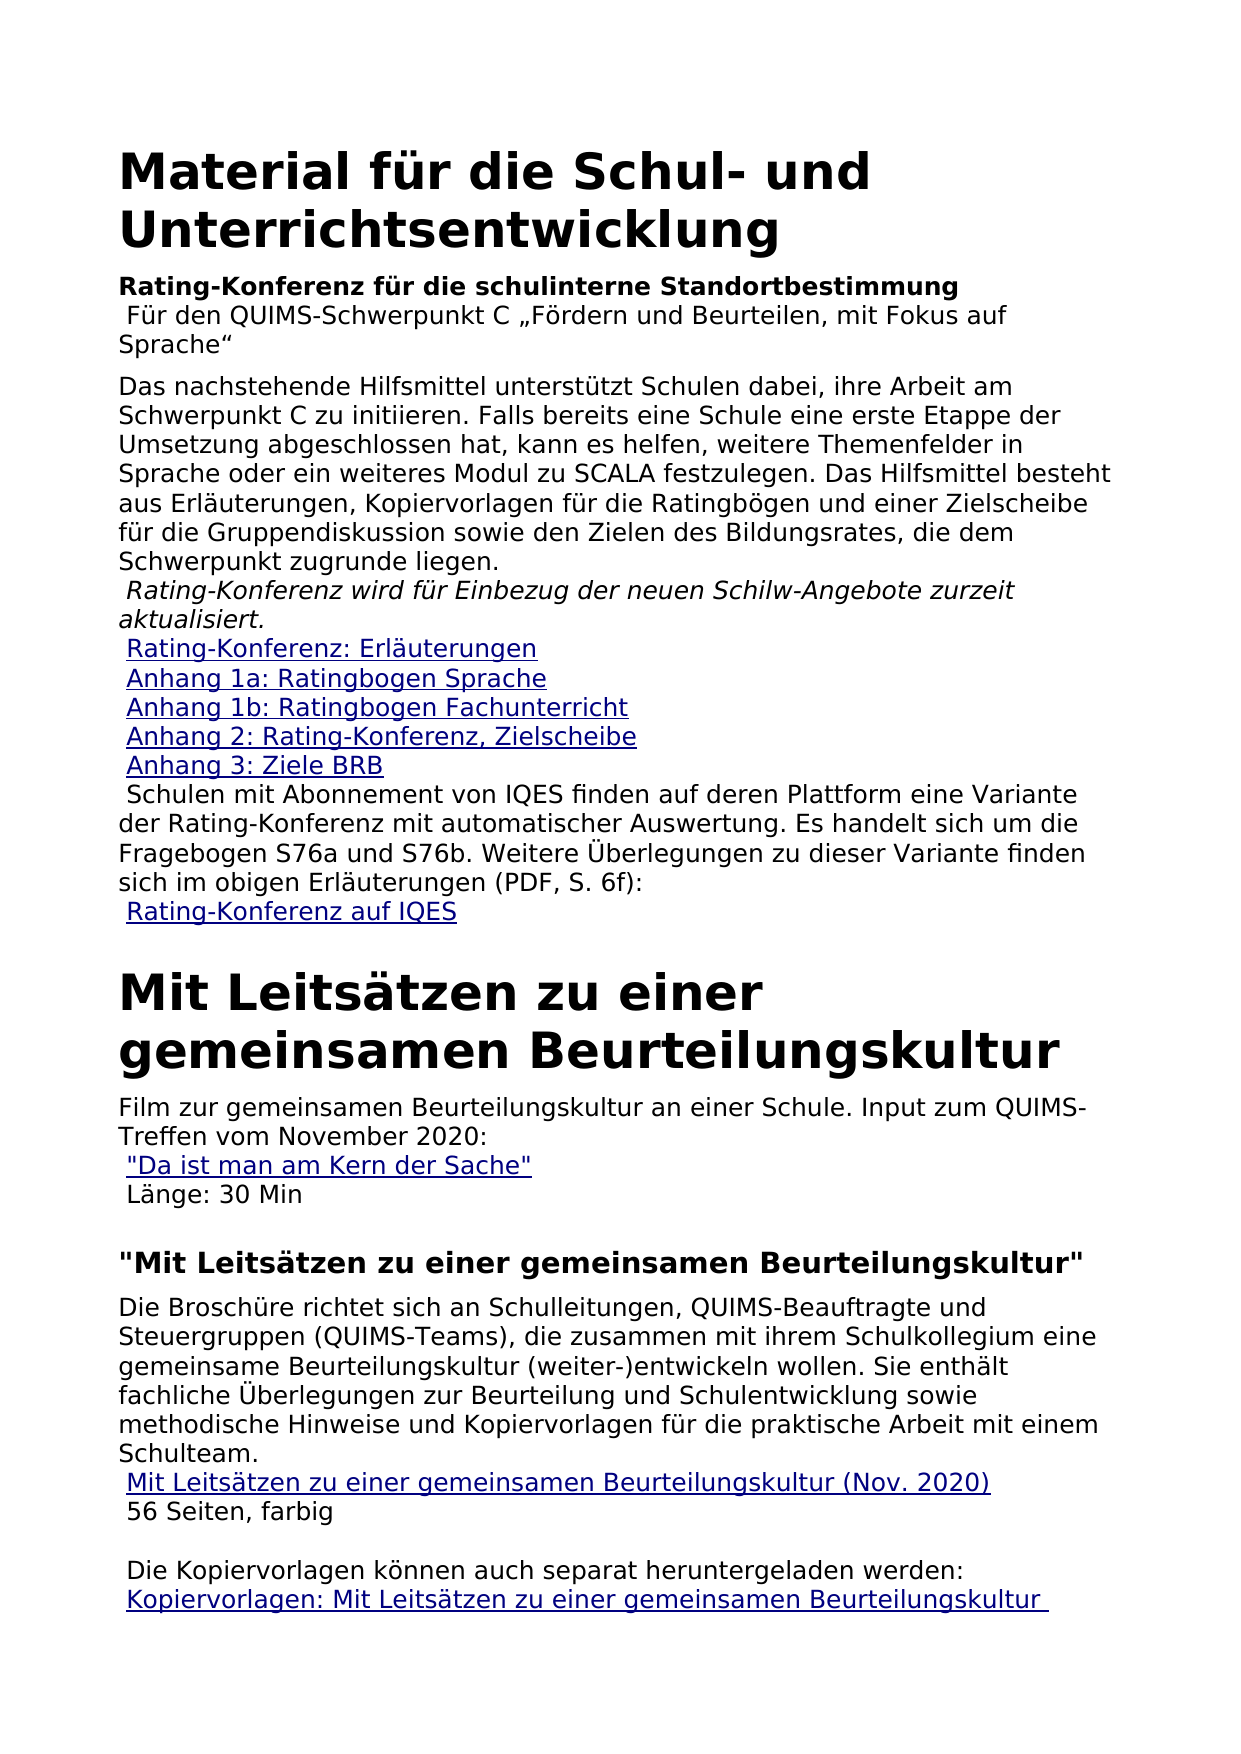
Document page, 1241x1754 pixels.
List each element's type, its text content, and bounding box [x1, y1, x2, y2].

text Film zur gemeinsamen Beurteilungskultur an einer Schule. Input zum QUIMS-Treffen vom November 2020: "Da ist man am Kern der Sache" Länge: 30 Min [118, 1093, 1122, 1209]
subtitle Material für die Schul- und Unterrichtsentwicklung [118, 143, 1122, 259]
text Das nachstehende Hilfsmittel unterstützt Schulen dabei, ihre Arbeit am Schwerpunkt C zu initiieren. Falls bereits eine Schule eine erste Etappe der Umsetzung abgeschlossen hat, kann es helfen, weitere Themenfelder in Sprache oder ein weiteres Modul zu SCALA festzulegen. Das Hilfsmittel besteht aus Erläuterungen, Kopiervorlagen für die Ratingbögen und einer Zielscheibe für die Gruppendiskussion sowie den Zielen des Bildungsrates, die dem Schwerpunkt zugrunde liegen. Rating-Konferenz wird für Einbezug der neuen Schilw-Angebote zurzeit aktualisiert. Rating-Konferenz: Erläuterungen Anhang 1a: Ratingbogen Sprache Anhang 1b: Ratingbogen Fachunterricht Anhang 2: Rating-Konferenz, Zielscheibe Anhang 3: Ziele BRB Schulen mit Abonnement von IQES finden auf deren Plattform eine Variante der Rating-Konferenz mit automatischer Auswertung. Es handelt sich um die Fragebogen S76a und S76b. Weitere Überlegungen zu dieser Variante finden sich im obigen Erläuterungen (PDF, S. 6f): Rating-Konferenz auf IQES [118, 372, 1122, 926]
text Rating-Konferenz für die schulinterne Standortbestimmung Für den QUIMS-Schwerpunkt C „Fördern und Beurteilen, mit Fokus auf Sprache“ [118, 272, 1122, 359]
subtitle Mit Leitsätzen zu einer gemeinsamen Beurteilungskultur [118, 964, 1122, 1080]
text Die Broschüre richtet sich an Schulleitungen, QUIMS-Beauftragte und Steuergruppen (QUIMS-Teams), die zusammen mit ihrem Schulkollegium eine gemeinsame Beurteilungskultur (weiter-)entwickeln wollen. Sie enthält fachliche Überlegungen zur Beurteilung und Schulentwicklung sowie methodische Hinweise und Kopiervorlagen für die praktische Arbeit mit einem Schulteam. Mit Leitsätzen zu einer gemeinsamen Beurteilungskultur (Nov. 2020) 56 Seiten, farbig Die Kopiervorlagen können auch separat heruntergeladen werden: Kopiervorlagen: Mit Leitsätzen zu einer gemeinsamen Beurteilungskultur [118, 1293, 1122, 1614]
subtitle "Mit Leitsätzen zu einer gemeinsamen Beurteilungskultur" [118, 1247, 1122, 1281]
